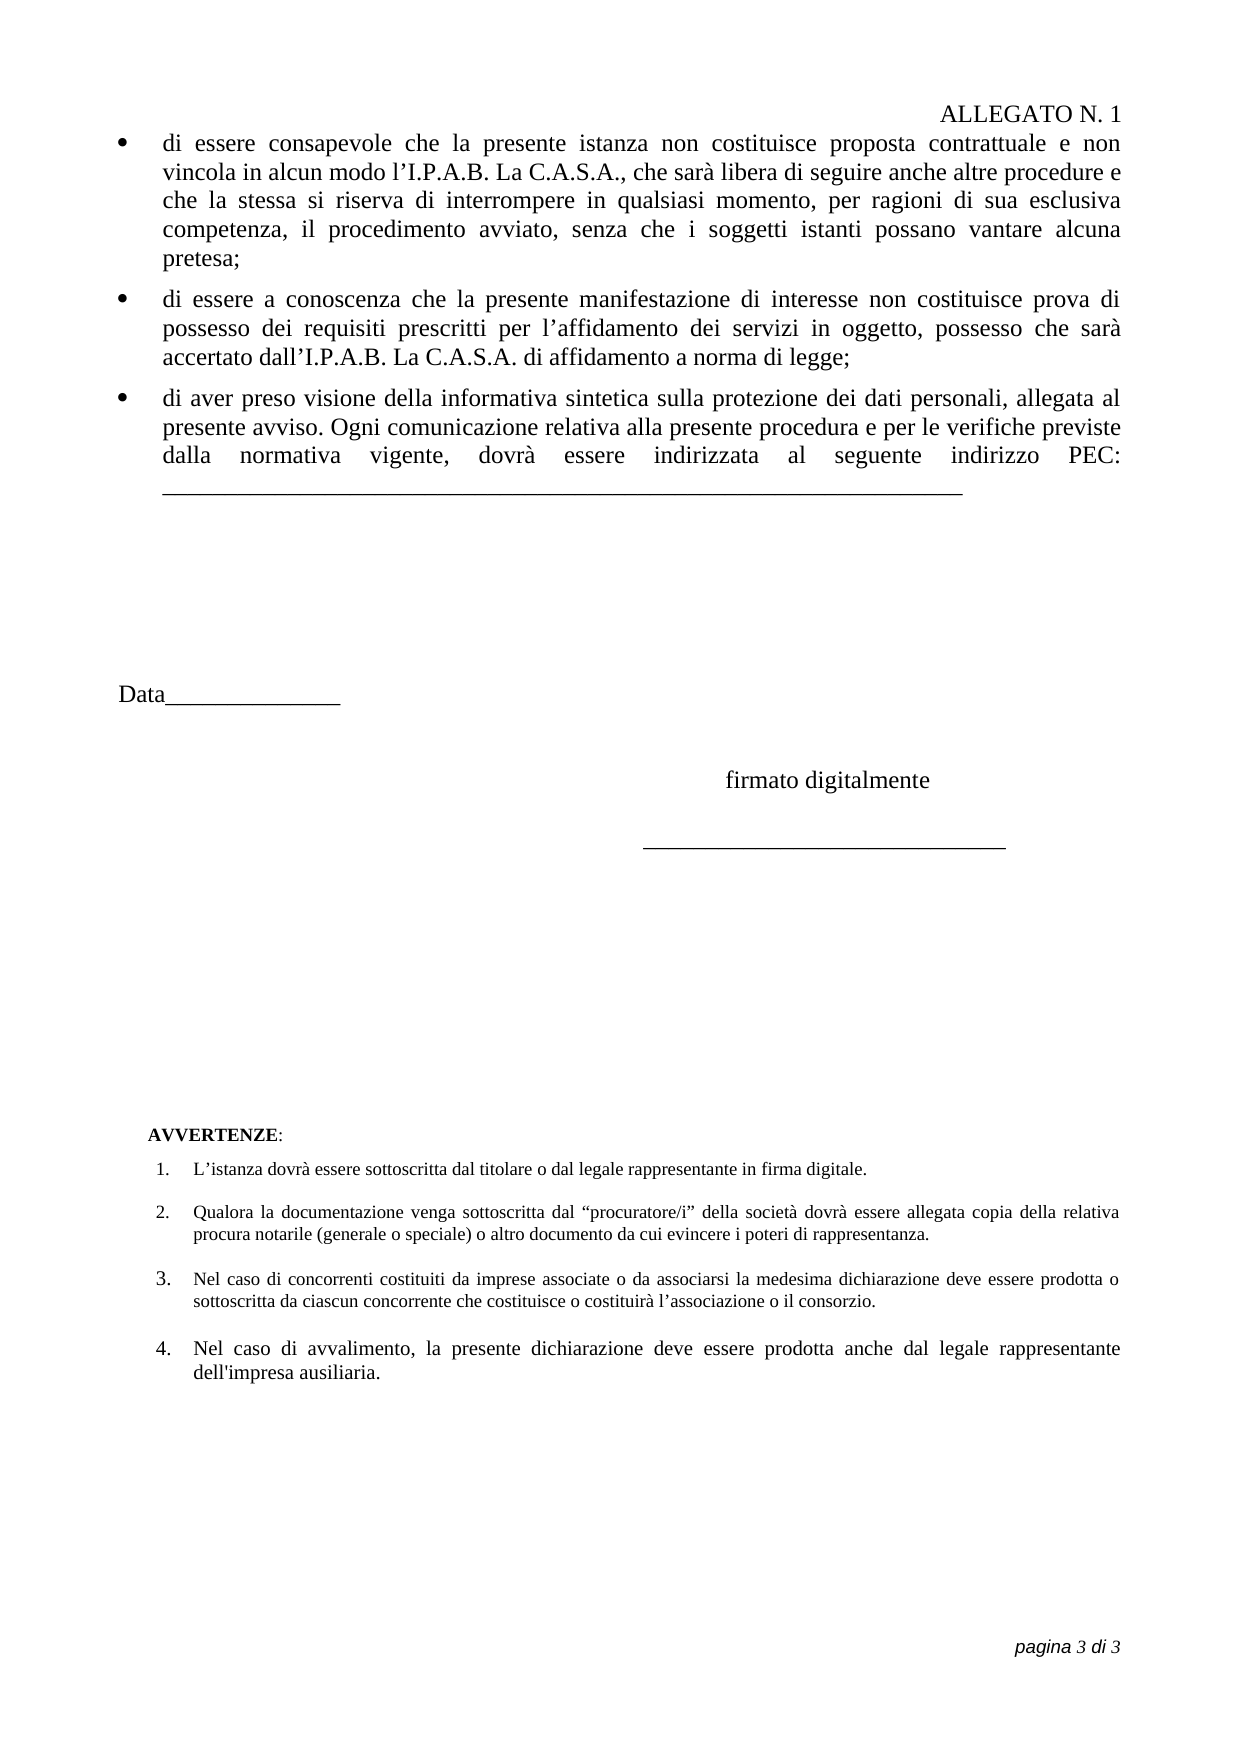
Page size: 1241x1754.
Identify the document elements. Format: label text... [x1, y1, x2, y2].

list di essere a conoscenza che la presente manifestazione di interesse non costituisce prova di possesso dei requisiti prescritti per l’affidamento dei servizi in oggetto, possesso che sarà accertato dall’I.P.A.B. La C.A.S.A. di affidamento a norma di legge; [118, 284, 1122, 370]
text Data______________ [118, 679, 1122, 708]
text firmato digitalmente [118, 765, 1122, 794]
list L’istanza dovrà essere sottoscritta dal titolare o dal legale rappresentante in firma digitale. [156, 1158, 1122, 1180]
list Nel caso di avvalimento, la presente dichiarazione deve essere prodotta anche dal legale rappresentante dell'impresa ausiliaria. [156, 1336, 1122, 1384]
list Qualora la documentazione venga sottoscritta dal “procuratore/i” della società dovrà essere allegata copia della relativa procura notarile (generale o speciale) o altro documento da cui evincere i poteri di rappresentanza. [156, 1201, 1122, 1244]
list Nel caso di concorrenti costituiti da imprese associate o da associarsi la medesima dichiarazione deve essere prodotta o sottoscritta da ciascun concorrente che costituisce o costituirà l’associazione o il consorzio. [156, 1266, 1122, 1312]
list di aver preso visione della informativa sintetica sulla protezione dei dati personali, allegata al presente avviso. Ogni comunicazione relativa alla presente procedura e per le verifiche previste dalla normativa vigente, dovrà essere indirizzata al seguente indirizzo PEC: ________________________________________________________________ [118, 383, 1122, 498]
text _____________________________ [118, 823, 1122, 852]
text AVVERTENZE: [148, 1124, 1122, 1146]
list di essere consapevole che la presente istanza non costituisce proposta contrattuale e non vincola in alcun modo l’I.P.A.B. La C.A.S.A., che sarà libera di seguire anche altre procedure e che la stessa si riserva di interrompere in qualsiasi momento, per ragioni di sua esclusiva competenza, il procedimento avviato, senza che i soggetti istanti possano vantare alcuna pretesa; [118, 128, 1122, 272]
